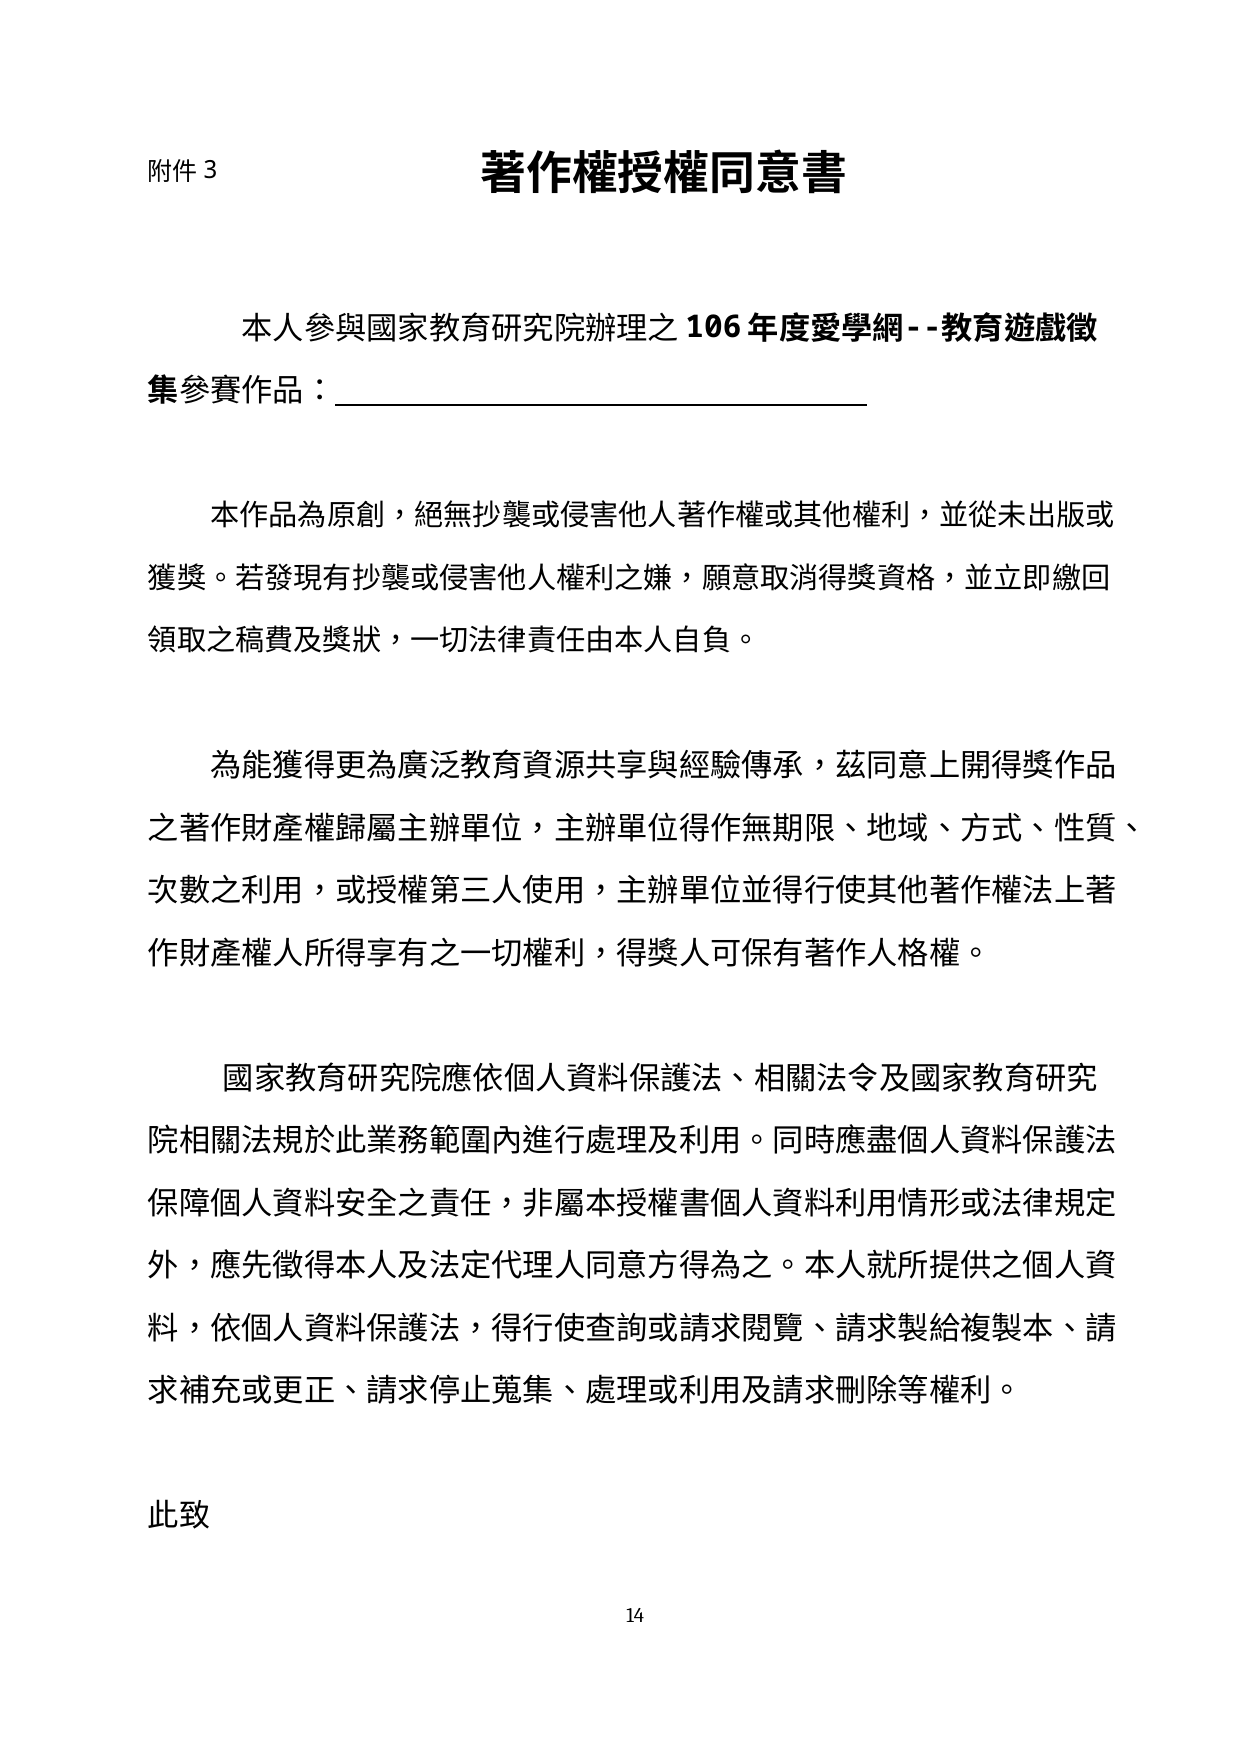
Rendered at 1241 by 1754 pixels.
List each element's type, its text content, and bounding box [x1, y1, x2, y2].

text 本人參與國家教育研究院辦理之106年度愛學網--教育遊戲徵集參賽作品： [148, 284, 1122, 409]
text 國家教育研究院應依個人資料保護法、相關法令及國家教育研究院相關法規於此業務範圍內進行處理及利用。同時應盡個人資料保護法保障個人資料安全之責任，非屬本授權書個人資料利用情形或法律規定外，應先徵得本人及法定代理人同意方得為之。本人就所提供之個人資料，依個人資料保護法，得行使查詢或請求閱覽、請求製給複製本、請求補充或更正、請求停止蒐集、處理或利用及請求刪除等權利。 [148, 1034, 1122, 1409]
text 附件3 著作權授權同意書 [148, 96, 1122, 221]
text 此致 [148, 1471, 1122, 1534]
text 本作品為原創，絕無抄襲或侵害他人著作權或其他權利，並從未出版或獲獎。若發現有抄襲或侵害他人權利之嫌，願意取消得獎資格，並立即繳回領取之稿費及獎狀，一切法律責任由本人自負。 [148, 471, 1137, 659]
text 為能獲得更為廣泛教育資源共享與經驗傳承，茲同意上開得獎作品之著作財產權歸屬主辦單位，主辦單位得作無期限、地域、方式、性質、次數之利用，或授權第三人使用，主辦單位並得行使其他著作權法上著作財產權人所得享有之一切權利，得獎人可保有著作人格權。 [148, 721, 1137, 971]
